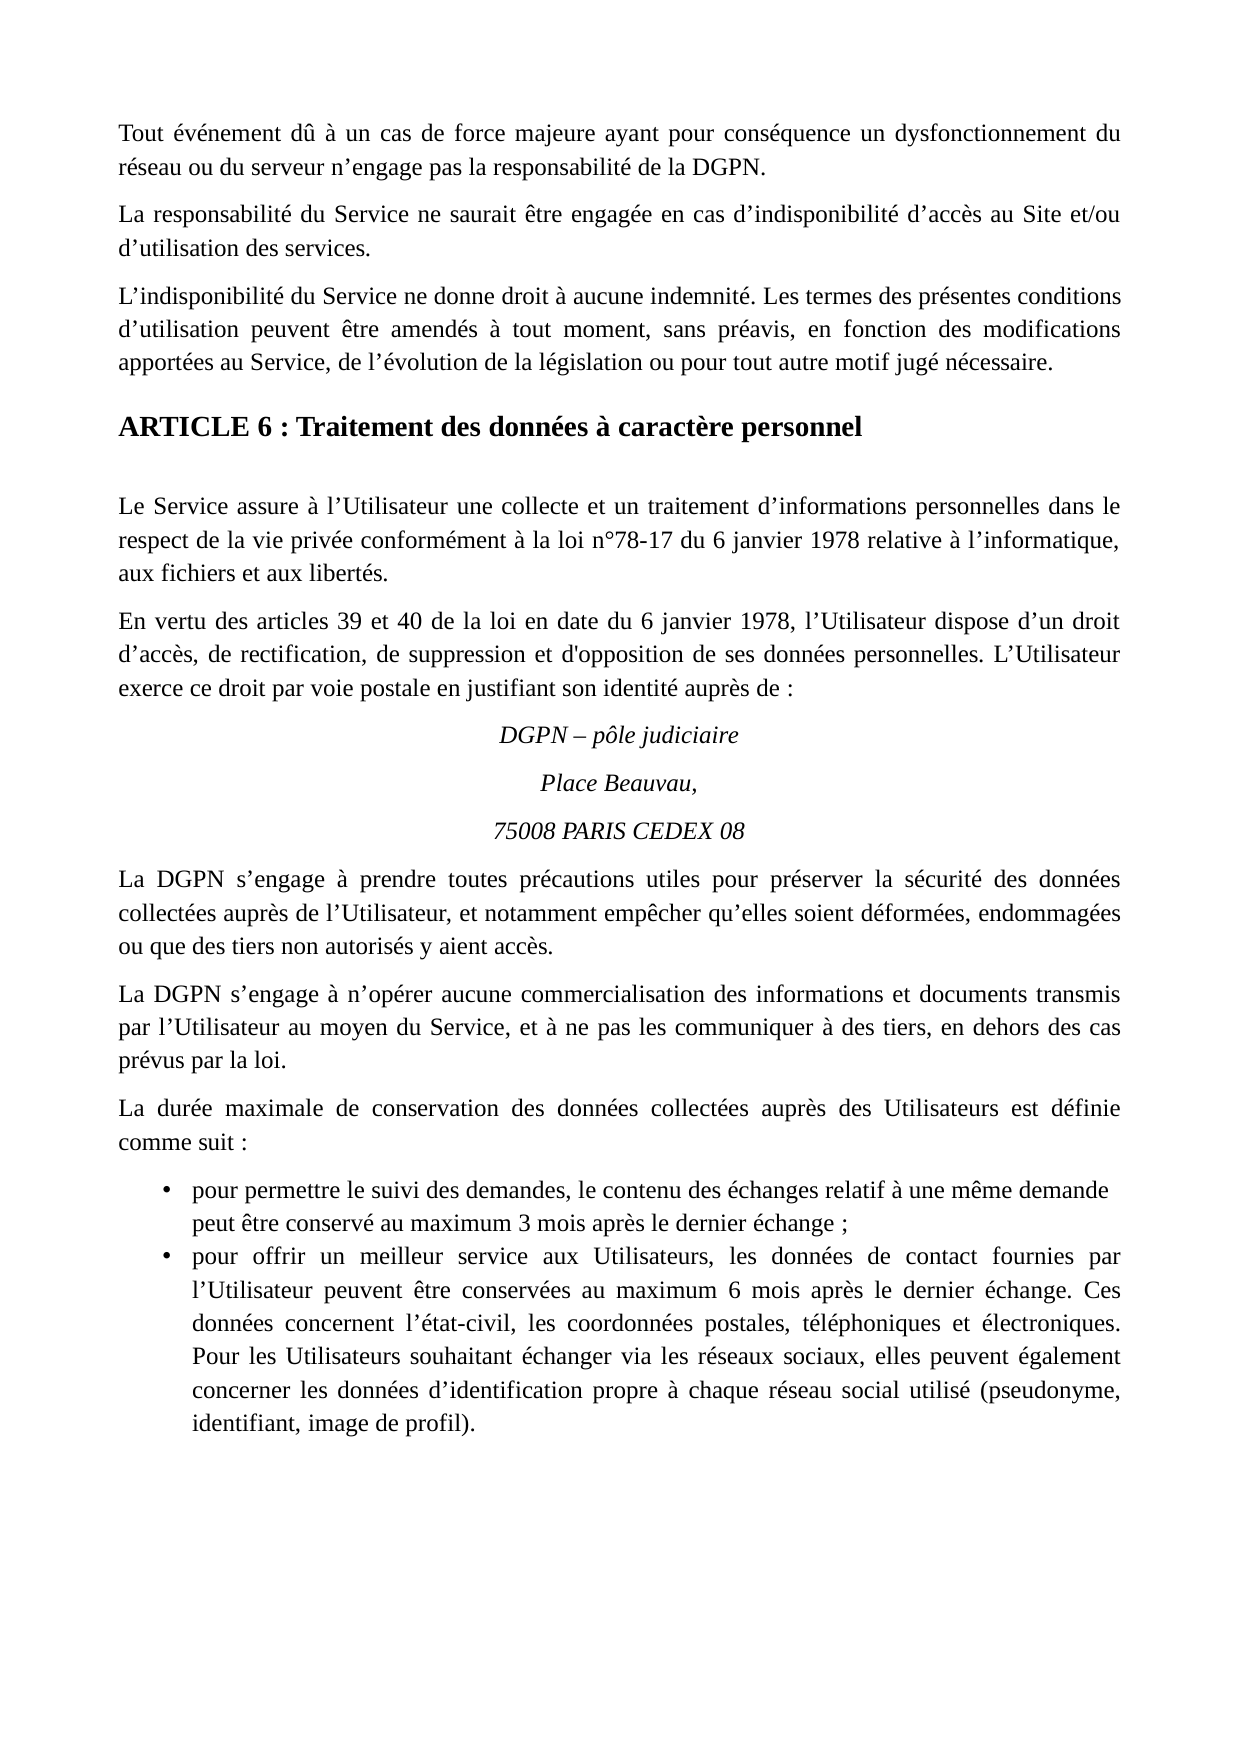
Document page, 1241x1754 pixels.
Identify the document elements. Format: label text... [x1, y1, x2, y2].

text Place Beauvau, [118, 768, 1122, 797]
list pour offrir un meilleur service aux Utilisateurs, les données de contact fournies par l’Utilisateur peuvent être conservées au maximum 6 mois après le dernier échange. Ces données concernent l’état-civil, les coordonnées postales, téléphoniques et électroniques. Pour les Utilisateurs souhaitant échanger via les réseaux sociaux, elles peuvent également concerner les données d’identification propre à chaque réseau social utilisé (pseudonyme, identifiant, image de profil). [162, 1241, 1122, 1437]
text La responsabilité du Service ne saurait être engagée en cas d’indisponibilité d’accès au Site et/ou d’utilisation des services. [118, 199, 1122, 262]
text Le Service assure à l’Utilisateur une collecte et un traitement d’informations personnelles dans le respect de la vie privée conformément à la loi n°78-17 du 6 janvier 1978 relative à l’informatique, aux fichiers et aux libertés. [118, 491, 1122, 587]
text 75008 PARIS CEDEX 08 [118, 816, 1122, 845]
text En vertu des articles 39 et 40 de la loi en date du 6 janvier 1978, l’Utilisateur dispose d’un droit d’accès, de rectification, de suppression et d'opposition de ses données personnelles. L’Utilisateur exerce ce droit par voie postale en justifiant son identité auprès de : [118, 606, 1122, 702]
subtitle ARTICLE 6 : Traitement des données à caractère personnel [118, 410, 1122, 443]
text La DGPN s’engage à n’opérer aucune commercialisation des informations et documents transmis par l’Utilisateur au moyen du Service, et à ne pas les communiquer à des tiers, en dehors des cas prévus par la loi. [118, 979, 1122, 1074]
text Tout événement dû à un cas de force majeure ayant pour conséquence un dysfonctionnement du réseau ou du serveur n’engage pas la responsabilité de la DGPN. [118, 118, 1122, 181]
text La DGPN s’engage à prendre toutes précautions utiles pour préserver la sécurité des données collectées auprès de l’Utilisateur, et notamment empêcher qu’elles soient déformées, endommagées ou que des tiers non autorisés y aient accès. [118, 864, 1122, 960]
text L’indisponibilité du Service ne donne droit à aucune indemnité. Les termes des présentes conditions d’utilisation peuvent être amendés à tout moment, sans préavis, en fonction des modifications apportées au Service, de l’évolution de la législation ou pour tout autre motif jugé nécessaire. [118, 281, 1122, 376]
text La durée maximale de conservation des données collectées auprès des Utilisateurs est définie comme suit : [118, 1093, 1122, 1156]
text DGPN – pôle judiciaire [118, 720, 1122, 749]
list pour permettre le suivi des demandes, le contenu des échanges relatif à une même demande peut être conservé au maximum 3 mois après le dernier échange ; [162, 1174, 1122, 1237]
